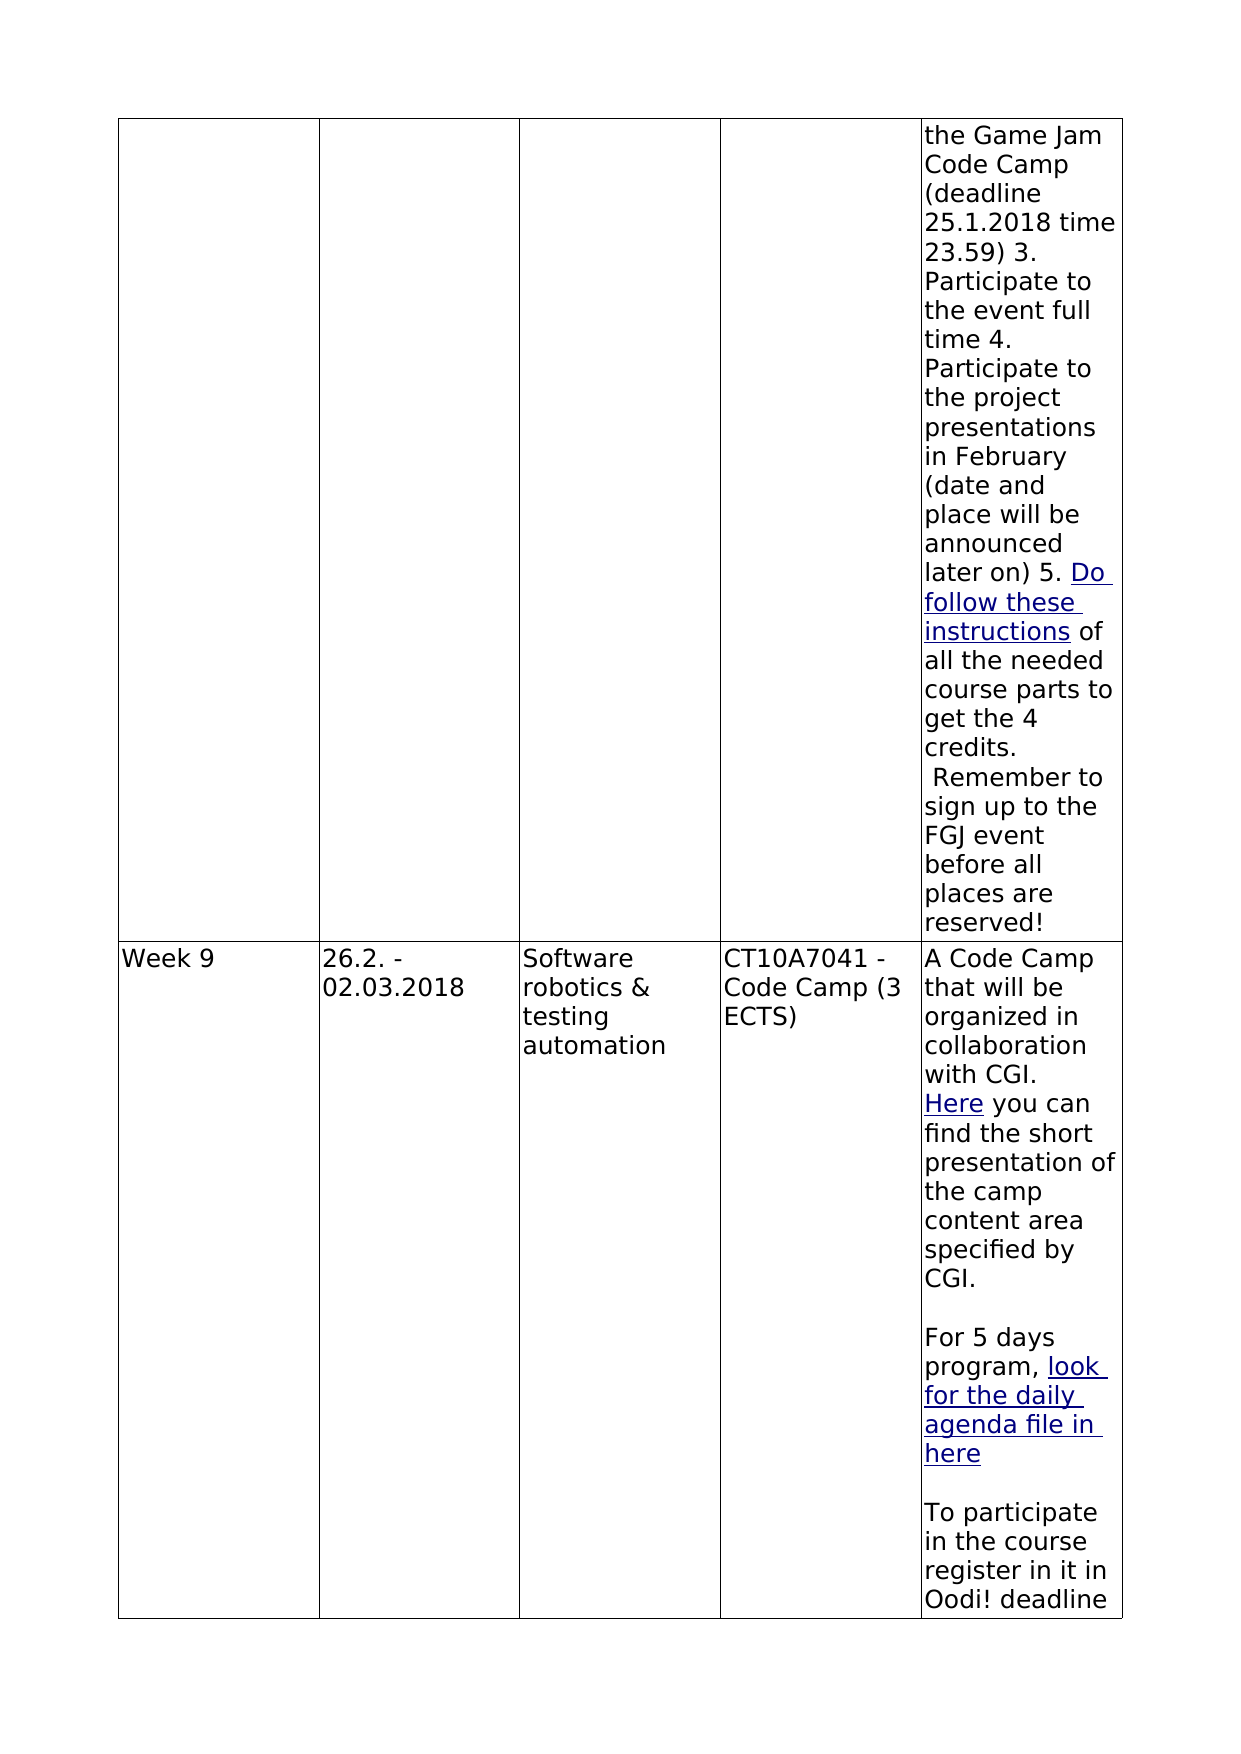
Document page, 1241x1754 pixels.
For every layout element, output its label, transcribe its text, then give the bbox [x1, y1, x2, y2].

table_cell [320, 119, 519, 941]
table_cell [119, 119, 319, 941]
table_cell [721, 119, 921, 941]
table_cell A Code Camp that will be organized in collaboration with CGI. Here you can find the short presentation of the camp content area specified by CGI. For 5 days program, look for the daily agenda file in here To participate in the course register in it in Oodi! deadline [922, 942, 1122, 1617]
table_cell 26.2. - 02.03.2018 [320, 942, 519, 1617]
table_cell [520, 119, 720, 941]
table_cell the Game Jam Code Camp (deadline 25.1.2018 time 23.59) 3. Participate to the event full time 4. Participate to the project presentations in February (date and place will be announced later on) 5. Do follow these instructions of all the needed course parts to get the 4 credits. Remember to sign up to the FGJ event before all places are reserved! [922, 119, 1122, 941]
table_cell Software robotics & testing automation [520, 942, 720, 1617]
table_cell Week 9 [119, 942, 319, 1617]
table_cell CT10A7041 - Code Camp (3 ECTS) [721, 942, 921, 1617]
